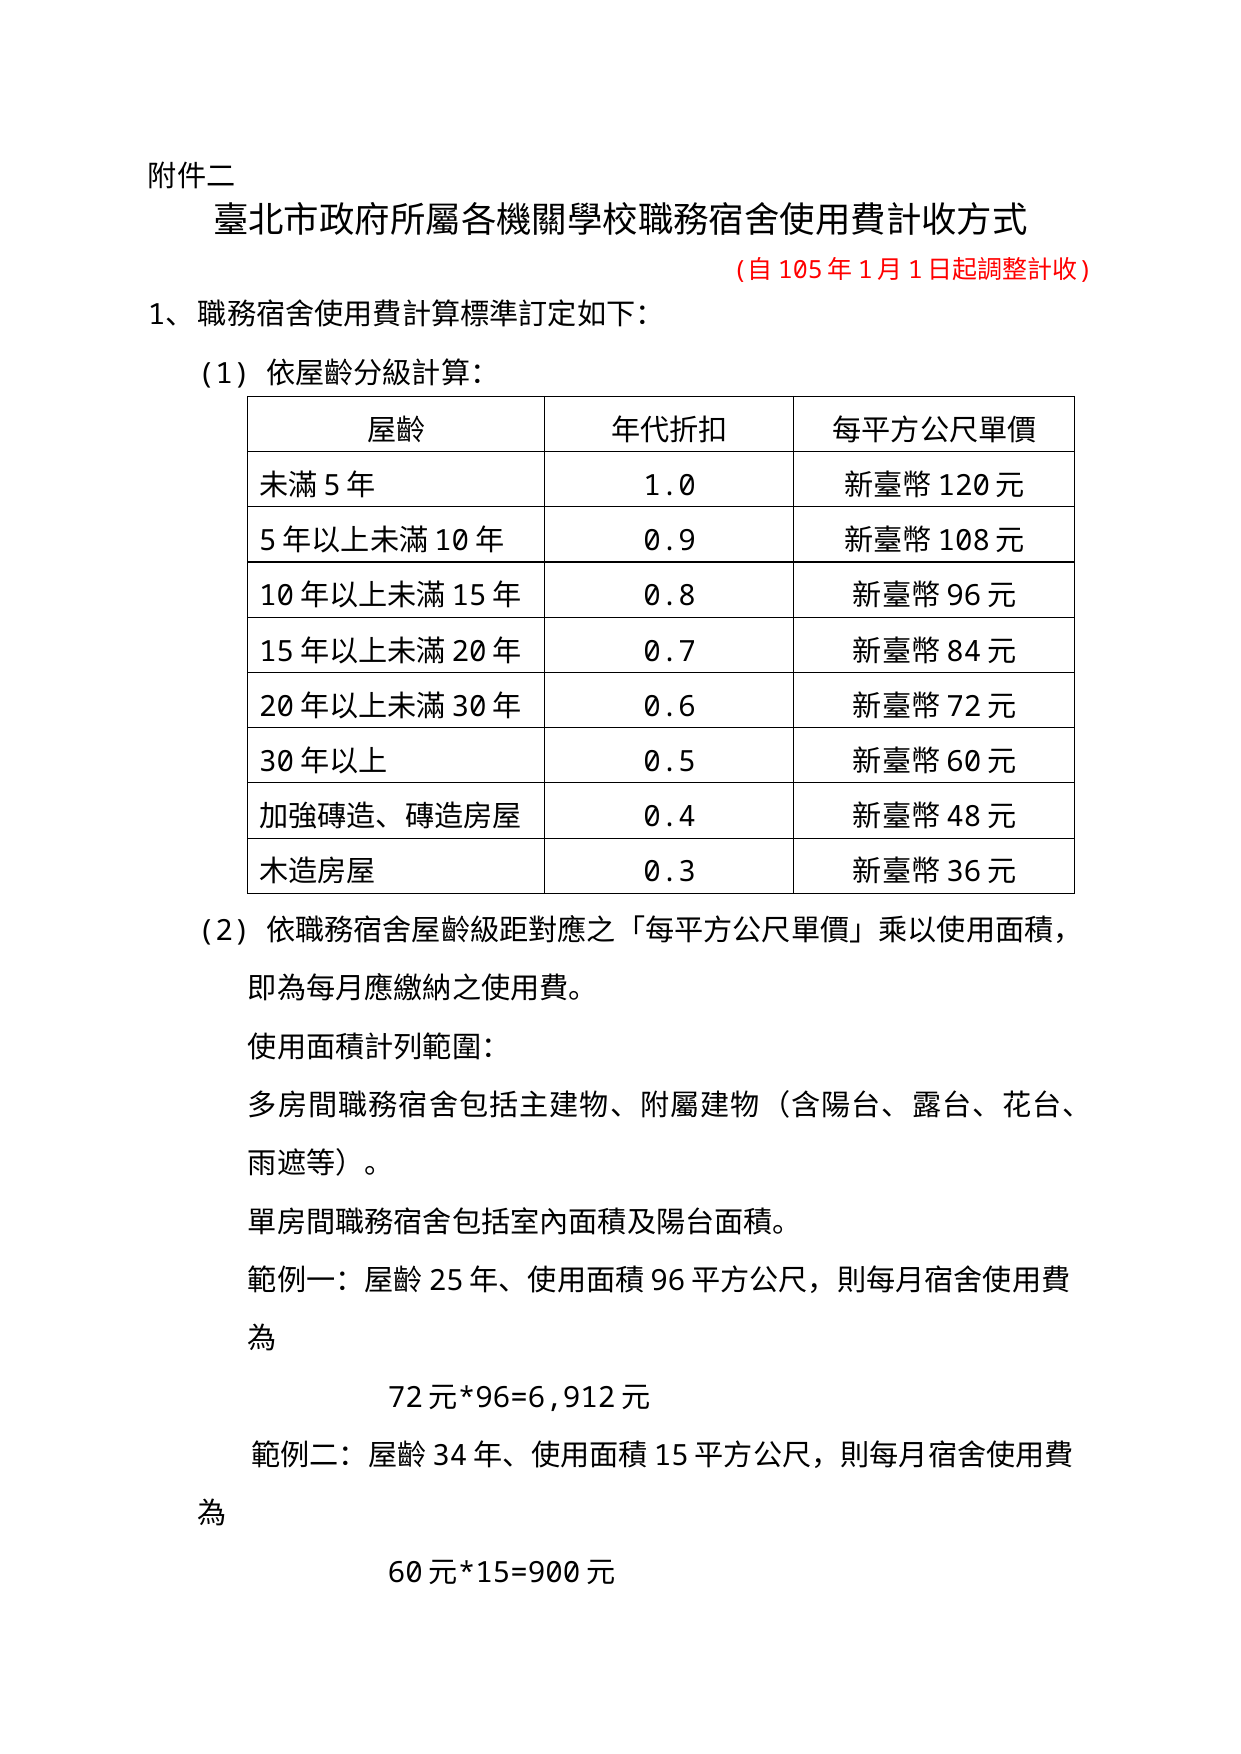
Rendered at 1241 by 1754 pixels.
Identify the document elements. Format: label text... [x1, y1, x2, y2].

table_cell 新臺幣48元 [794, 783, 1074, 837]
list 依屋齡分級計算： [198, 333, 1092, 396]
list 範例二：屋齡34年、使用面積15平方公尺，則每月宿舍使用費為 [198, 1419, 1092, 1535]
table_cell 5年以上未滿10年 [248, 507, 544, 561]
table_cell 新臺幣36元 [794, 839, 1074, 893]
table_header 屋齡 [248, 397, 544, 451]
table_cell 加強磚造、磚造房屋 [248, 783, 544, 837]
table_cell 1.0 [545, 452, 793, 506]
list 72元*96=6,912元 [248, 1360, 1092, 1419]
list 範例一：屋齡25年、使用面積96平方公尺，則每月宿舍使用費為 [248, 1244, 1092, 1360]
table_cell 15年以上未滿20年 [248, 618, 544, 672]
table_cell 新臺幣96元 [794, 563, 1074, 617]
text 附件二 [148, 150, 1092, 196]
list 多房間職務宿舍包括主建物、附屬建物（含陽台、露台、花台、雨遮等）。 [248, 1069, 1092, 1185]
table_cell 未滿5年 [248, 452, 544, 506]
table_cell 0.3 [545, 839, 793, 893]
table_header 年代折扣 [545, 397, 793, 451]
table_cell 新臺幣84元 [794, 618, 1074, 672]
table_cell 10年以上未滿15年 [248, 563, 544, 617]
list 60元*15=900元 [198, 1535, 1092, 1594]
list 依職務宿舍屋齡級距對應之「每平方公尺單價」乘以使用面積，即為每月應繳納之使用費。 [198, 894, 1092, 1010]
table_cell 新臺幣72元 [794, 673, 1074, 727]
list 單房間職務宿舍包括室內面積及陽台面積。 [248, 1185, 1092, 1244]
table_cell 0.9 [545, 507, 793, 561]
table_cell 新臺幣108元 [794, 507, 1074, 561]
table_cell 0.5 [545, 728, 793, 782]
table_cell 0.6 [545, 673, 793, 727]
table_cell 0.4 [545, 783, 793, 837]
table_cell 新臺幣120元 [794, 452, 1074, 506]
list 職務宿舍使用費計算標準訂定如下： [148, 287, 1092, 333]
table_cell 30年以上 [248, 728, 544, 782]
table_cell 0.7 [545, 618, 793, 672]
table_cell 新臺幣60元 [794, 728, 1074, 782]
text (自105年1月1日起調整計收) [148, 242, 1092, 287]
table_cell 20年以上未滿30年 [248, 673, 544, 727]
table_header 每平方公尺單價 [794, 397, 1074, 451]
table_cell 0.8 [545, 563, 793, 617]
text 臺北市政府所屬各機關學校職務宿舍使用費計收方式 [148, 196, 1092, 242]
table_cell 木造房屋 [248, 839, 544, 893]
list 使用面積計列範圍： [248, 1010, 1092, 1069]
